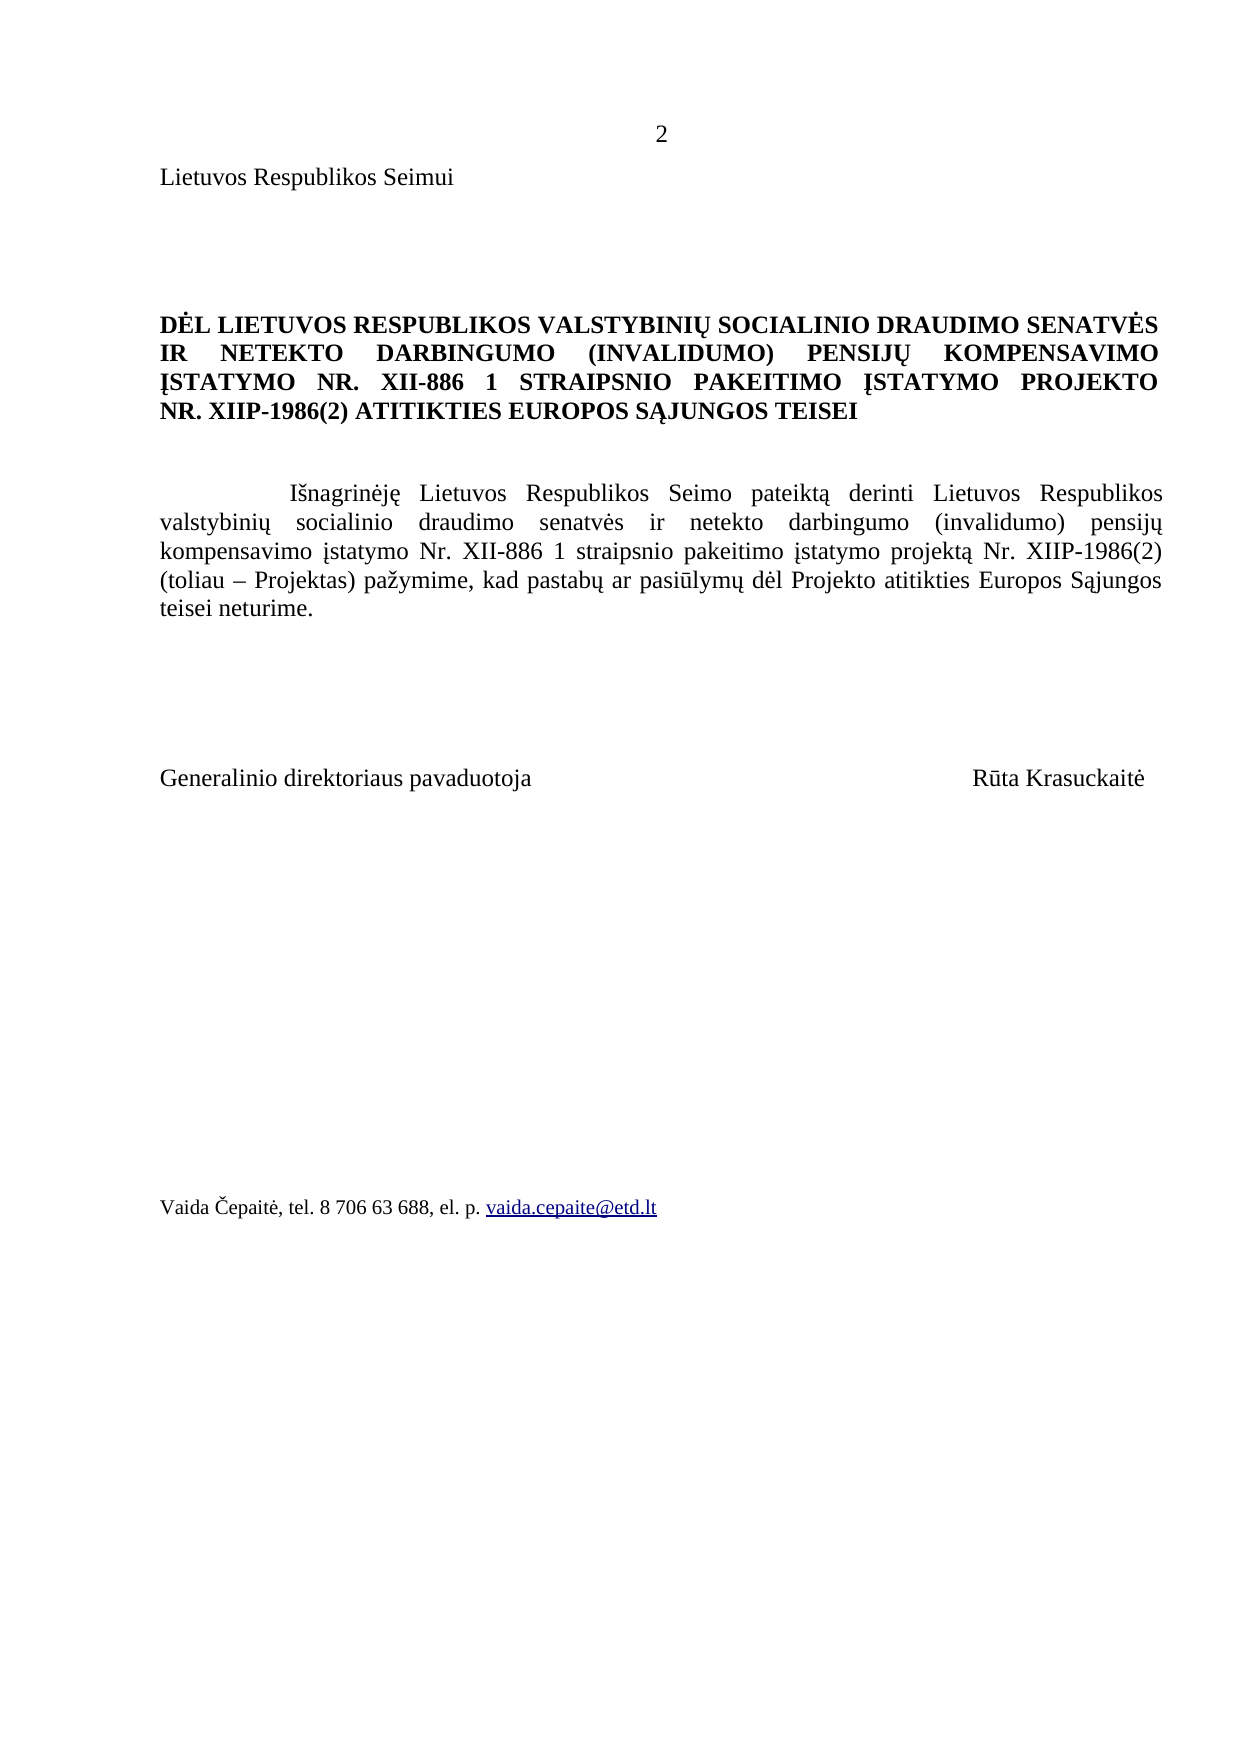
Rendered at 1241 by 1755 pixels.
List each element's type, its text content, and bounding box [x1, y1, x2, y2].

text Generalinio direktoriaus pavaduotoja Rūta Krasuckaitė [159, 763, 1147, 792]
text Išnagrinėję Lietuvos Respublikos Seimo pateiktą derinti Lietuvos Respublikos valstybinių socialinio draudimo senatvės ir netekto darbingumo (invalidumo) pensijų kompensavimo įstatymo Nr. XII-886 1 straipsnio pakeitimo įstatymo projektą Nr. XIIP-1986(2) (toliau – Projektas) pažymime, kad pastabų ar pasiūlymų dėl Projekto atitikties Europos Sąjungos teisei neturime. [159, 478, 1163, 622]
text Lietuvos Respublikos Seimui [159, 162, 1130, 191]
text Vaida Čepaitė, tel. 8 706 63 688, el. p. vaida.cepaite@etd.lt [159, 1195, 1163, 1219]
text dėl lietuvos respublikos valstybinių socialinio draudimo senatvės ir netekto darbingumo (invalidumo) pensijų kompensavimo įstatymo nr. xii-886 1 straipsnio pakeitimo įstatymo projekto nr. XIIP-1986(2) atitikties europos sąjungos teisei [159, 310, 1159, 425]
